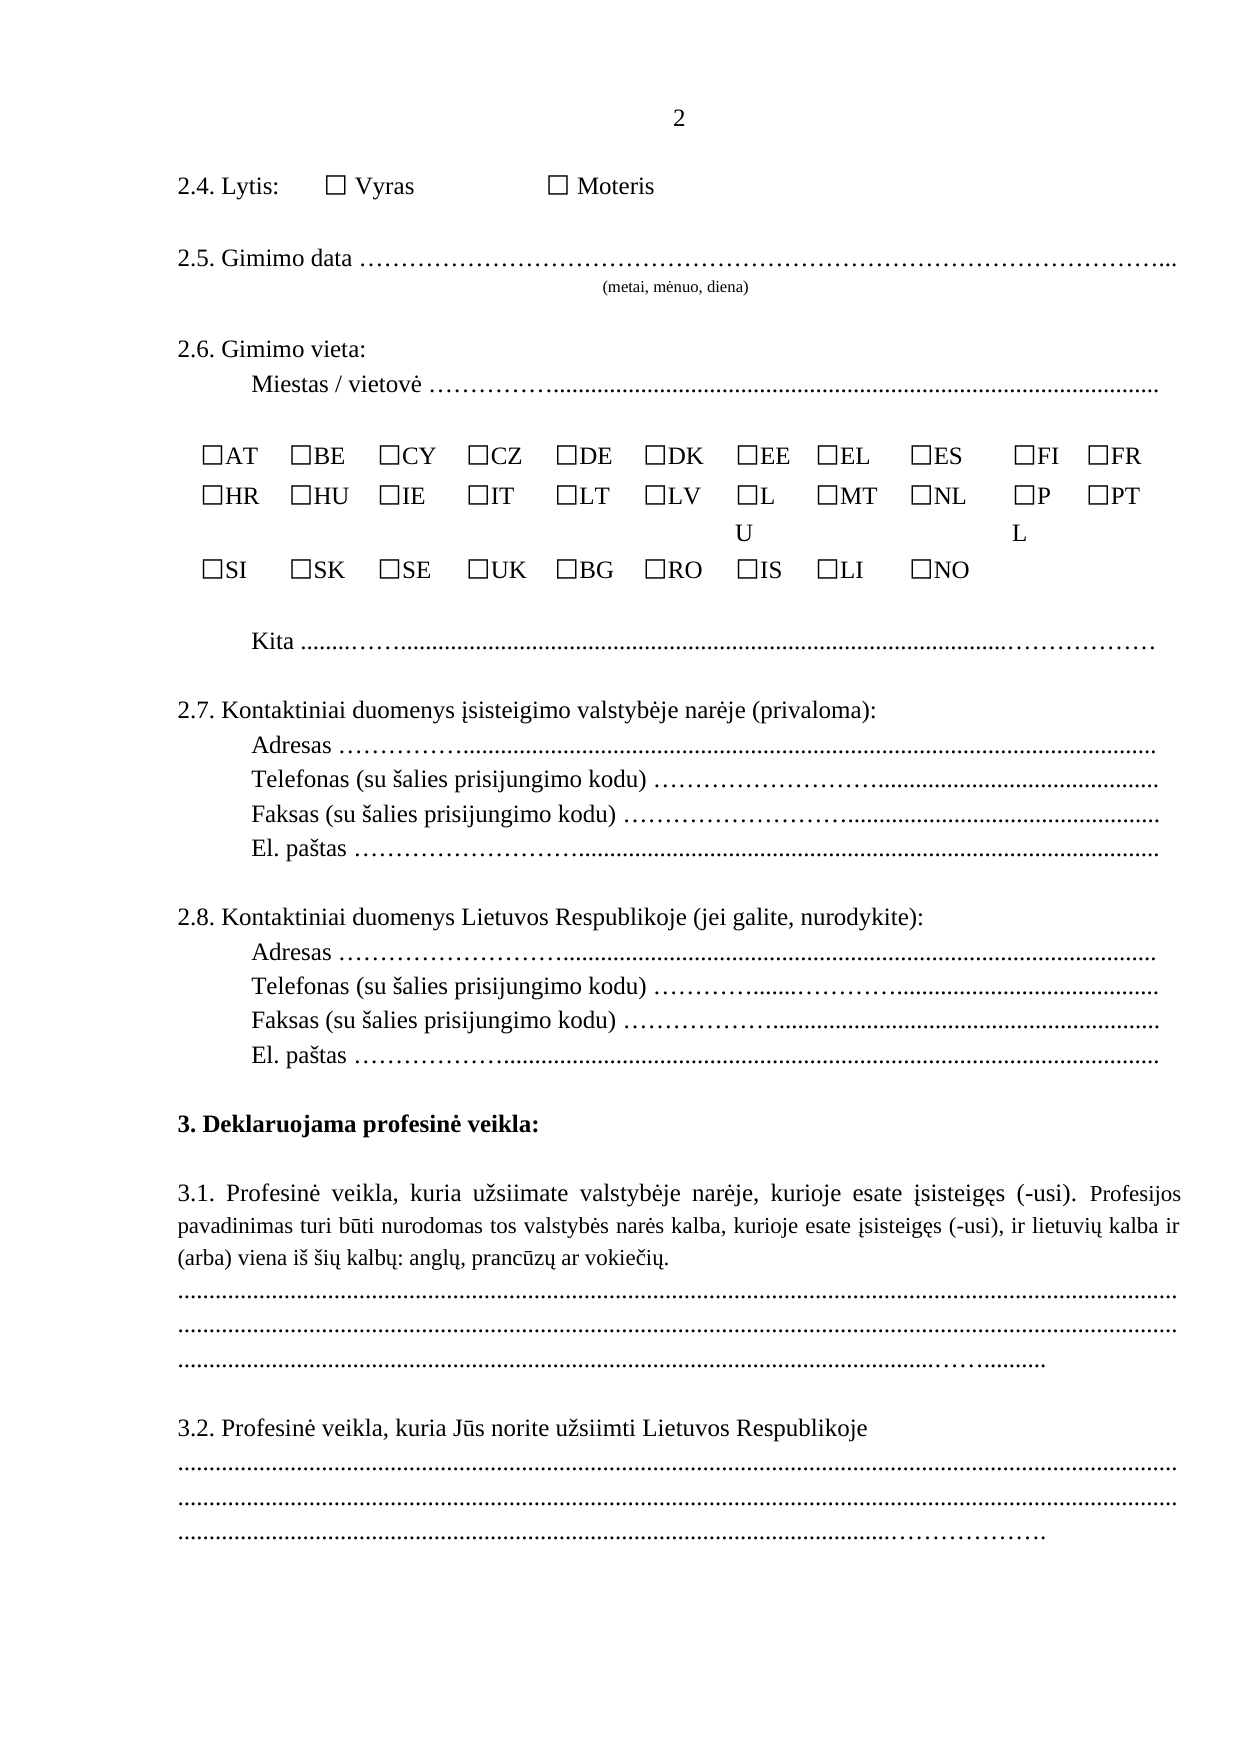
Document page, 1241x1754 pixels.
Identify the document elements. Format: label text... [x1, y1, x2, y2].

table_header ⬜DE [543, 438, 631, 478]
table_cell ⬜HU [277, 478, 366, 552]
text Adresas ……………............................................................................................................... [177, 730, 1181, 758]
text 2.7. Kontaktiniai duomenys įsisteigimo valstybėje narėje (privaloma): [177, 695, 1181, 724]
table_cell ⬜SK [277, 552, 366, 592]
text 2.4. Lytis: ⬜ Vyras ⬜ Moteris [177, 167, 1181, 201]
table_cell ⬜NL [897, 478, 1001, 552]
text Faksas (su šalies prisijungimo kodu) ……………….............................................................. [177, 1006, 1181, 1034]
table_cell ⬜SE [366, 552, 454, 592]
table_cell ⬜IS [724, 552, 804, 592]
table_cell ⬜SI [189, 552, 277, 592]
table_header ⬜CZ [454, 438, 543, 478]
text Telefonas (su šalies prisijungimo kodu) ………….......………….......................................... [177, 971, 1181, 1000]
table_cell ⬜PL [1001, 478, 1074, 552]
text Kita ........…….................................................................................................……………… [251, 626, 1181, 655]
text 3. Deklaruojama profesinė veikla: [177, 1109, 1181, 1138]
table_cell ⬜PT [1074, 478, 1163, 552]
table_cell ⬜UK [454, 552, 543, 592]
text El. paštas ………………………............................................................................................. [177, 833, 1181, 862]
text 2.5. Gimimo data ……………………………………………………………………………………... [177, 243, 1181, 271]
table_header ⬜FR [1074, 438, 1163, 478]
text (metai, mėnuo, diena) [177, 277, 1181, 296]
text 2.6. Gimimo vieta: [177, 334, 1181, 363]
text Telefonas (su šalies prisijungimo kodu) ………………………............................................. [177, 764, 1181, 793]
table_cell [1074, 552, 1163, 592]
table_cell ⬜LI [804, 552, 897, 592]
text ..................................................................................................................................................................................................................................................................................................................................................................................................................................................………………. [177, 1447, 1181, 1545]
table_cell ⬜BG [543, 552, 631, 592]
table_cell ⬜IT [454, 478, 543, 552]
table_header ⬜FI [1001, 438, 1074, 478]
text Miestas / vietovė ……………................................................................................................. [177, 369, 1181, 398]
table_header ⬜CY [366, 438, 454, 478]
table_cell ⬜LU [724, 478, 804, 552]
text 3.1. Profesinė veikla, kuria užsiimate valstybėje narėje, kurioje esate įsisteigęs (-usi). Profesijos pavadinimas turi būti nurodomas tos valstybės narės kalba, kurioje esate įsisteigęs (-usi), ir lietuvių kalba ir (arba) viena iš šių kalbų: anglų, prancūzų ar vokiečių. [177, 1178, 1181, 1270]
text 2.8. Kontaktiniai duomenys Lietuvos Respublikoje (jei galite, nurodykite): [177, 902, 1181, 931]
table_header ⬜ES [897, 438, 1001, 478]
table_cell ⬜LV [631, 478, 724, 552]
text .........................................................................................................................................................................................................................................................................................................................................................................................................................................................…….......... [177, 1275, 1181, 1373]
table_cell ⬜NO [897, 552, 1001, 592]
table_cell ⬜RO [631, 552, 724, 592]
table_header ⬜BE [277, 438, 366, 478]
table_cell ⬜MT [804, 478, 897, 552]
table_header ⬜EE [724, 438, 804, 478]
text 3.2. Profesinė veikla, kuria Jūs norite užsiimti Lietuvos Respublikoje [177, 1413, 1181, 1442]
table_header ⬜DK [631, 438, 724, 478]
table_header ⬜EL [804, 438, 897, 478]
table_cell ⬜HR [189, 478, 277, 552]
table_cell [1001, 552, 1074, 592]
table_cell ⬜IE [366, 478, 454, 552]
text Adresas ………………………............................................................................................... [177, 937, 1181, 965]
table_header ⬜AT [189, 438, 277, 478]
text Faksas (su šalies prisijungimo kodu) ……………………….................................................. [177, 799, 1181, 827]
table_cell ⬜LT [543, 478, 631, 552]
text El. paštas ………………......................................................................................................... [177, 1040, 1181, 1069]
